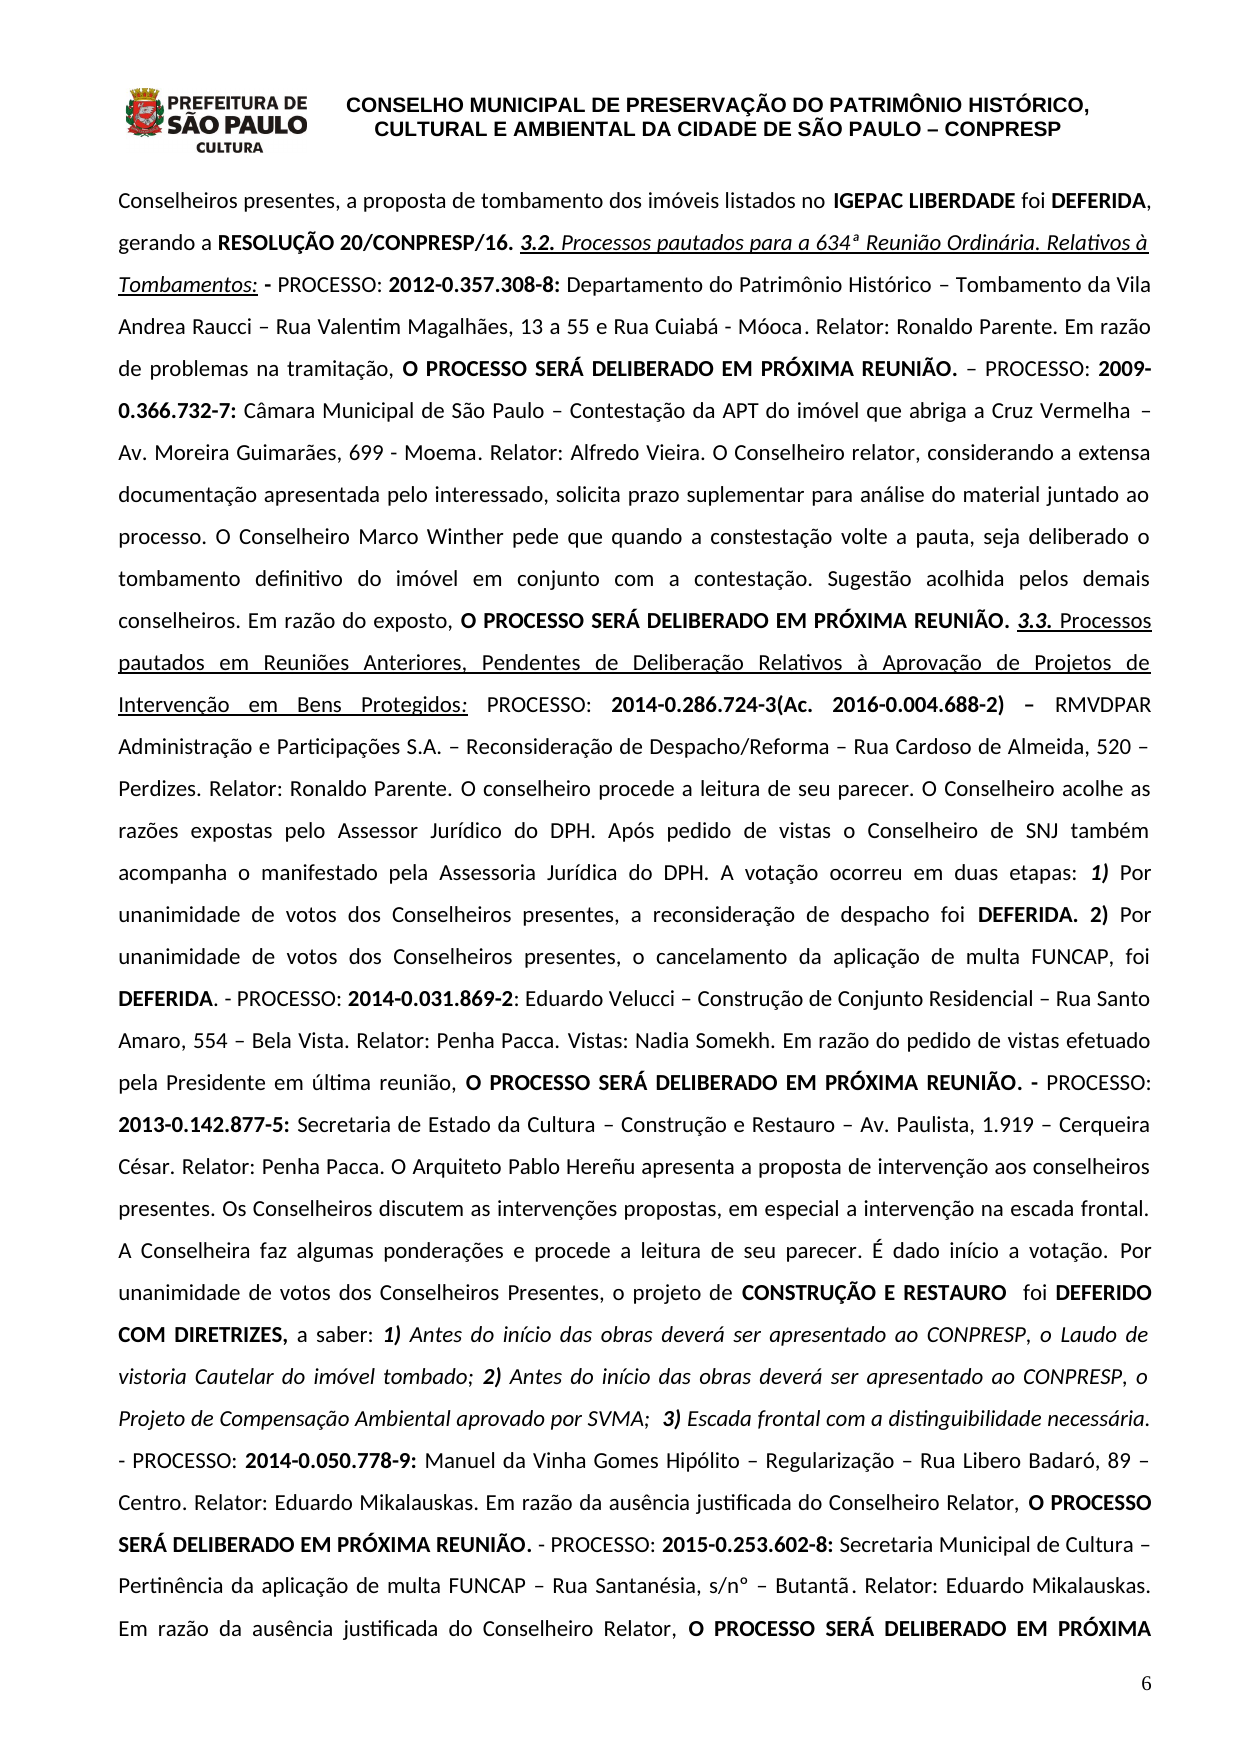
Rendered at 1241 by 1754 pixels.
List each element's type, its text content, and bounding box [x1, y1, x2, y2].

text Conselheiros presentes, a proposta de tombamento dos imóveis listados no IGEPAC LIBERDADE foi DEFERIDA, gerando a RESOLUÇÃO 20/CONPRESP/16. 3.2. Processos pautados para a 634ª Reunião Ordinária. Relativos à Tombamentos: - PROCESSO: 2012-0.357.308-8: Departamento do Patrimônio Histórico – Tombamento da Vila Andrea Raucci – Rua Valentim Magalhães, 13 a 55 e Rua Cuiabá - Móoca. Relator: Ronaldo Parente. Em razão de problemas na tramitação, O PROCESSO SERÁ DELIBERADO EM PRÓXIMA REUNIÃO. – PROCESSO: 2009-0.366.732-7: Câmara Municipal de São Paulo – Contestação da APT do imóvel que abriga a Cruz Vermelha – Av. Moreira Guimarães, 699 - Moema. Relator: Alfredo Vieira. O Conselheiro relator, considerando a extensa documentação apresentada pelo interessado, solicita prazo suplementar para análise do material juntado ao processo. O Conselheiro Marco Winther pede que quando a constestação volte a pauta, seja deliberado o tombamento definitivo do imóvel em conjunto com a contestação. Sugestão acolhida pelos demais conselheiros. Em razão do exposto, O PROCESSO SERÁ DELIBERADO EM PRÓXIMA REUNIÃO. 3.3. Processos pautados em Reuniões Anteriores, Pendentes de Deliberação Relativos à Aprovação de Projetos de Intervenção em Bens Protegidos: PROCESSO: 2014-0.286.724-3(Ac. 2016-0.004.688-2) – RMVDPAR Administração e Participações S.A. – Reconsideração de Despacho/Reforma – Rua Cardoso de Almeida, 520 – Perdizes. Relator: Ronaldo Parente. O conselheiro procede a leitura de seu parecer. O Conselheiro acolhe as razões expostas pelo Assessor Jurídico do DPH. Após pedido de vistas o Conselheiro de SNJ também acompanha o manifestado pela Assessoria Jurídica do DPH. A votação ocorreu em duas etapas: 1) Por unanimidade de votos dos Conselheiros presentes, a reconsideração de despacho foi DEFERIDA. 2) Por unanimidade de votos dos Conselheiros presentes, o cancelamento da aplicação de multa FUNCAP, foi DEFERIDA. - PROCESSO: 2014-0.031.869-2: Eduardo Velucci – Construção de Conjunto Residencial – Rua Santo Amaro, 554 – Bela Vista. Relator: Penha Pacca. Vistas: Nadia Somekh. Em razão do pedido de vistas efetuado pela Presidente em última reunião, O PROCESSO SERÁ DELIBERADO EM PRÓXIMA REUNIÃO. - PROCESSO: 2013-0.142.877-5: Secretaria de Estado da Cultura – Construção e Restauro – Av. Paulista, 1.919 – Cerqueira César. Relator: Penha Pacca. O Arquiteto Pablo Hereñu apresenta a proposta de intervenção aos conselheiros presentes. Os Conselheiros discutem as intervenções propostas, em especial a intervenção na escada frontal. A Conselheira faz algumas ponderações e procede a leitura de seu parecer. É dado início a votação. Por unanimidade de votos dos Conselheiros Presentes, o projeto de CONSTRUÇÃO E RESTAURO foi DEFERIDO COM DIRETRIZES, a saber: 1) Antes do início das obras deverá ser apresentado ao CONPRESP, o Laudo de vistoria Cautelar do imóvel tombado; 2) Antes do início das obras deverá ser apresentado ao CONPRESP, o Projeto de Compensação Ambiental aprovado por SVMA; 3) Escada frontal com a distinguibilidade necessária. - PROCESSO: 2014-0.050.778-9: Manuel da Vinha Gomes Hipólito – Regularização – Rua Libero Badaró, 89 – Centro. Relator: Eduardo Mikalauskas. Em razão da ausência justificada do Conselheiro Relator, O PROCESSO SERÁ DELIBERADO EM PRÓXIMA REUNIÃO. - PROCESSO: 2015-0.253.602-8: Secretaria Municipal de Cultura – Pertinência da aplicação de multa FUNCAP – Rua Santanésia, s/nº – Butantã. Relator: Eduardo Mikalauskas. Em razão da ausência justificada do Conselheiro Relator, O PROCESSO SERÁ DELIBERADO EM PRÓXIMA [118, 186, 1152, 1642]
